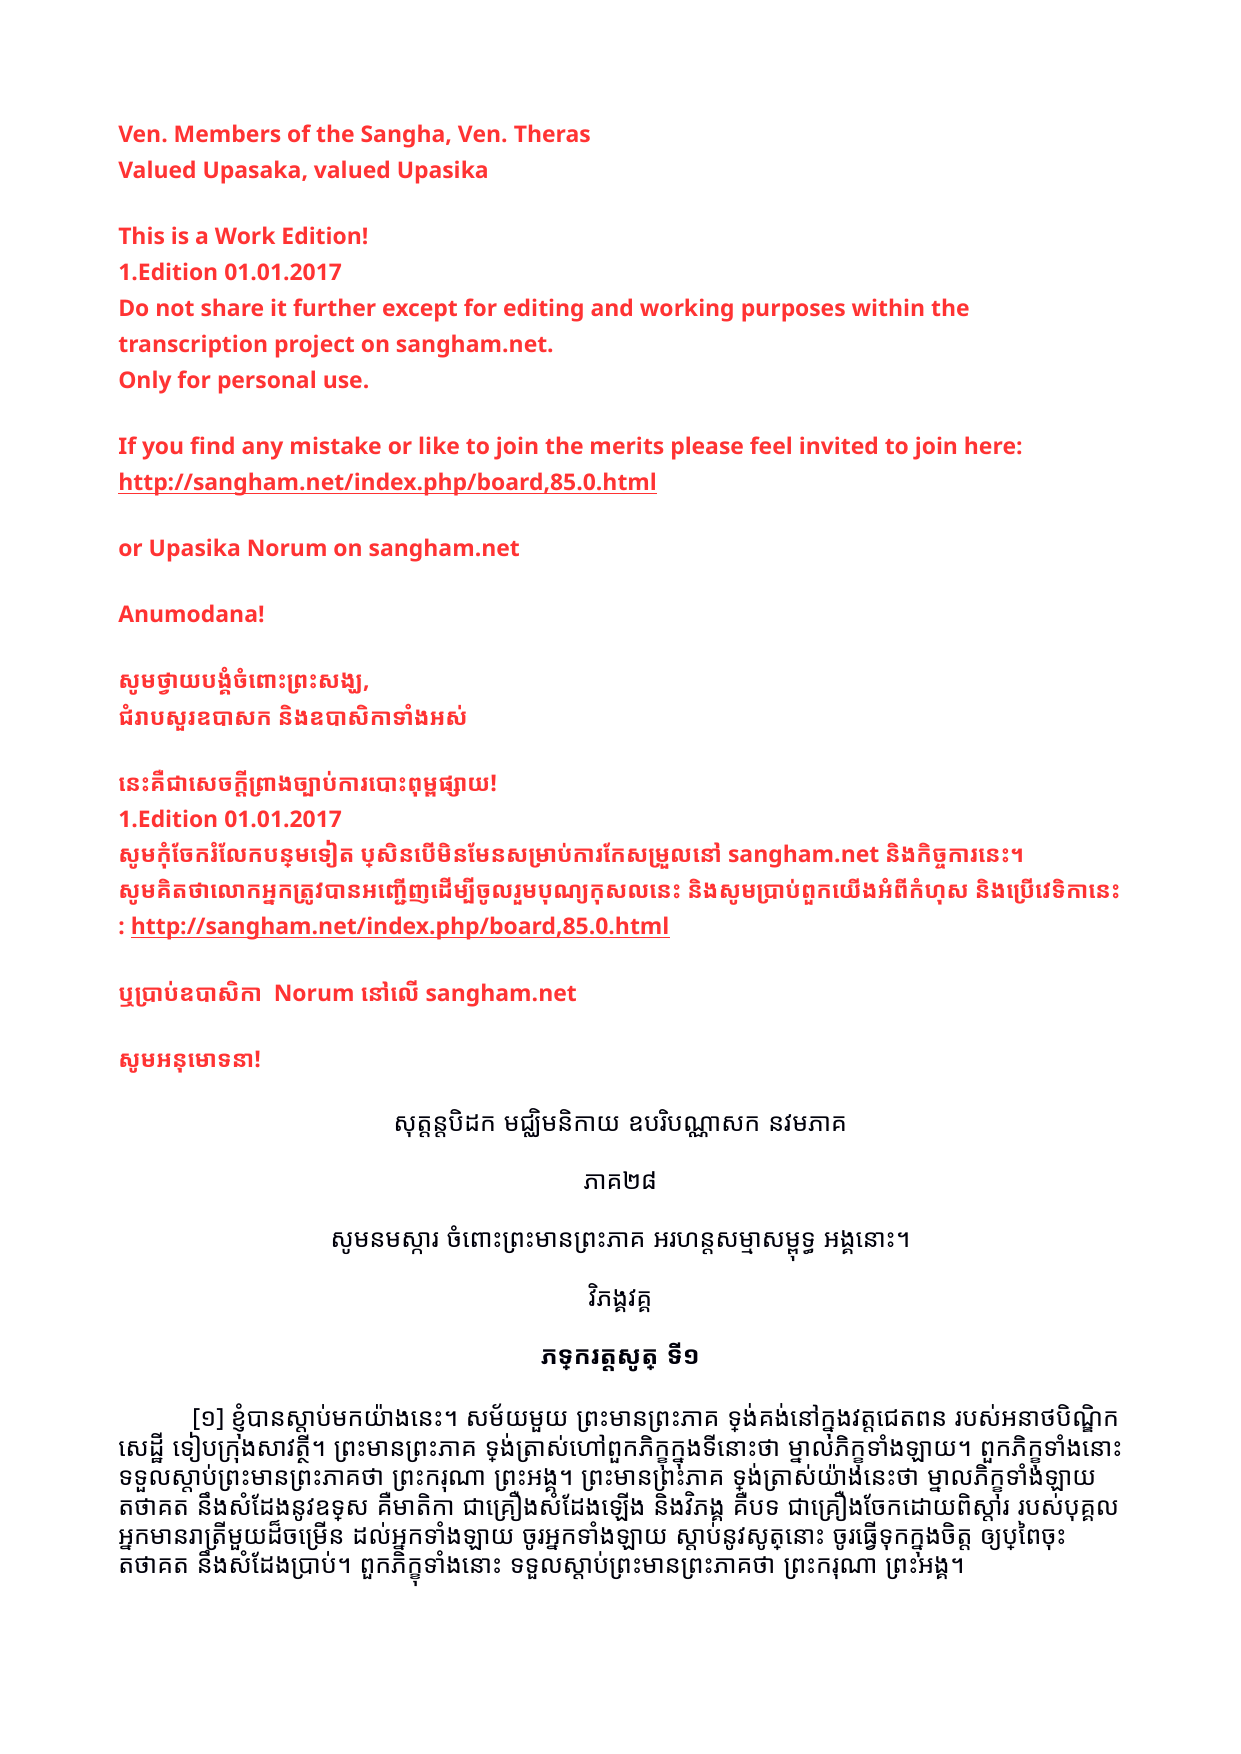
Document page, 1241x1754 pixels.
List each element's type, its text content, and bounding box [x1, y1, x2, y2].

text សូមនមស្ការ ចំពោះព្រះមានព្រះភាគ អរហន្តសម្មាសម្ពុទ្ធ អង្គនោះ។ [118, 1224, 1122, 1253]
text វិភង្គវគ្គ [118, 1283, 1122, 1312]
text សុត្តន្តបិដក មជ្ឈិមនិកាយ ឧបរិបណ្ណាសក នវមភាគ [118, 1108, 1122, 1137]
text ភទ្ទេករត្តសូត្រ ទី១ [118, 1341, 1122, 1370]
text ភាគ២៨ [118, 1166, 1122, 1195]
text [១] ខ្ញុំបានស្តាប់មកយ៉ាងនេះ។ សម័យមួយ ព្រះមានព្រះភាគ ទ្រង់គង់នៅក្នុងវត្ត​ជេតពន របស់អនាថបិណ្ឌិកសេដ្ឋី ទៀបក្រុងសាវត្ថី។ ព្រះមានព្រះភាគ ទ្រង់ត្រាស់​ហៅ​ពួកភិក្ខុក្នុងទីនោះថា ម្នាលភិក្ខុទាំងឡាយ។ ពួកភិក្ខុទាំងនោះ ទទួលស្តាប់​ព្រះមានព្រះភាគថា ព្រះករុណា ព្រះអង្គ។ ព្រះមានព្រះភាគ ទ្រង់ត្រាស់យ៉ាងនេះថា ម្នាលភិក្ខុទាំងឡាយ តថាគត នឹងសំដែងនូវឧទ្ទេស គឺមាតិកា ជាគ្រឿងសំដែងឡើង និង​វិភង្គ គឺបទ ជាគ្រឿង​ចែកដោយពិស្តារ របស់បុគ្គលអ្នកមានរាត្រីមួយដ៏ចម្រើន ដល់​អ្នកទាំងឡាយ ចូរអ្នកទាំងឡាយ ស្តាប់នូវសូត្រនោះ ចូរធ្វើទុកក្នុងចិត្ត ឲ្យប្រពៃចុះ ​តថាគត នឹងសំដែងប្រាប់។ ពួកភិក្ខុទាំងនោះ ទទួលស្តាប់ព្រះមានព្រះភាគថា ព្រះករុណា ព្រះអង្គ។ [118, 1399, 1122, 1579]
text Ven. Members of the Sangha, Ven. Theras Valued Upasaka, valued Upasika This is a Work Edition! 1.Edition 01.01.2017 Do not share it further except for editing and working purposes within the transcription project on sangham.net. Only for personal use. If you find any mistake or like to join the merits please feel invited to join here: http://sangham.net/index.php/board,85.0.html or Upasika Norum on sangham.net Anumodana! សូមថ្វាយបង្គំចំពោះព្រះសង្ឃ, ជំរាបសួរឧបាសក និងឧបាសិកាទាំងអស់ នេះគឺជាសេចក្តីព្រាងច្បាប់ការបោះពុម្ពផ្សាយ! 1.Edition 01.01.2017 សូមកុំចែករំលែកបន្ថែមទៀត ប្រសិនបើមិនមែនសម្រាប់ការកែសម្រួលនៅ sangham.net និងកិច្ចការនេះ។ សូមគិតថាលោកអ្នកត្រូវបានអញ្ជើញដើម្បីចូលរួមបុណ្យកុសលនេះ និង​សូមប្រាប់ពួកយើងអំពីកំហុស និងប្រើវេទិកានេះ : http://sangham.net/index.php/board,85.0.html ឬប្រាប់ឧបាសិកា Norum នៅលើ sangham.net សូមអនុមោទនា! [118, 118, 1122, 1074]
